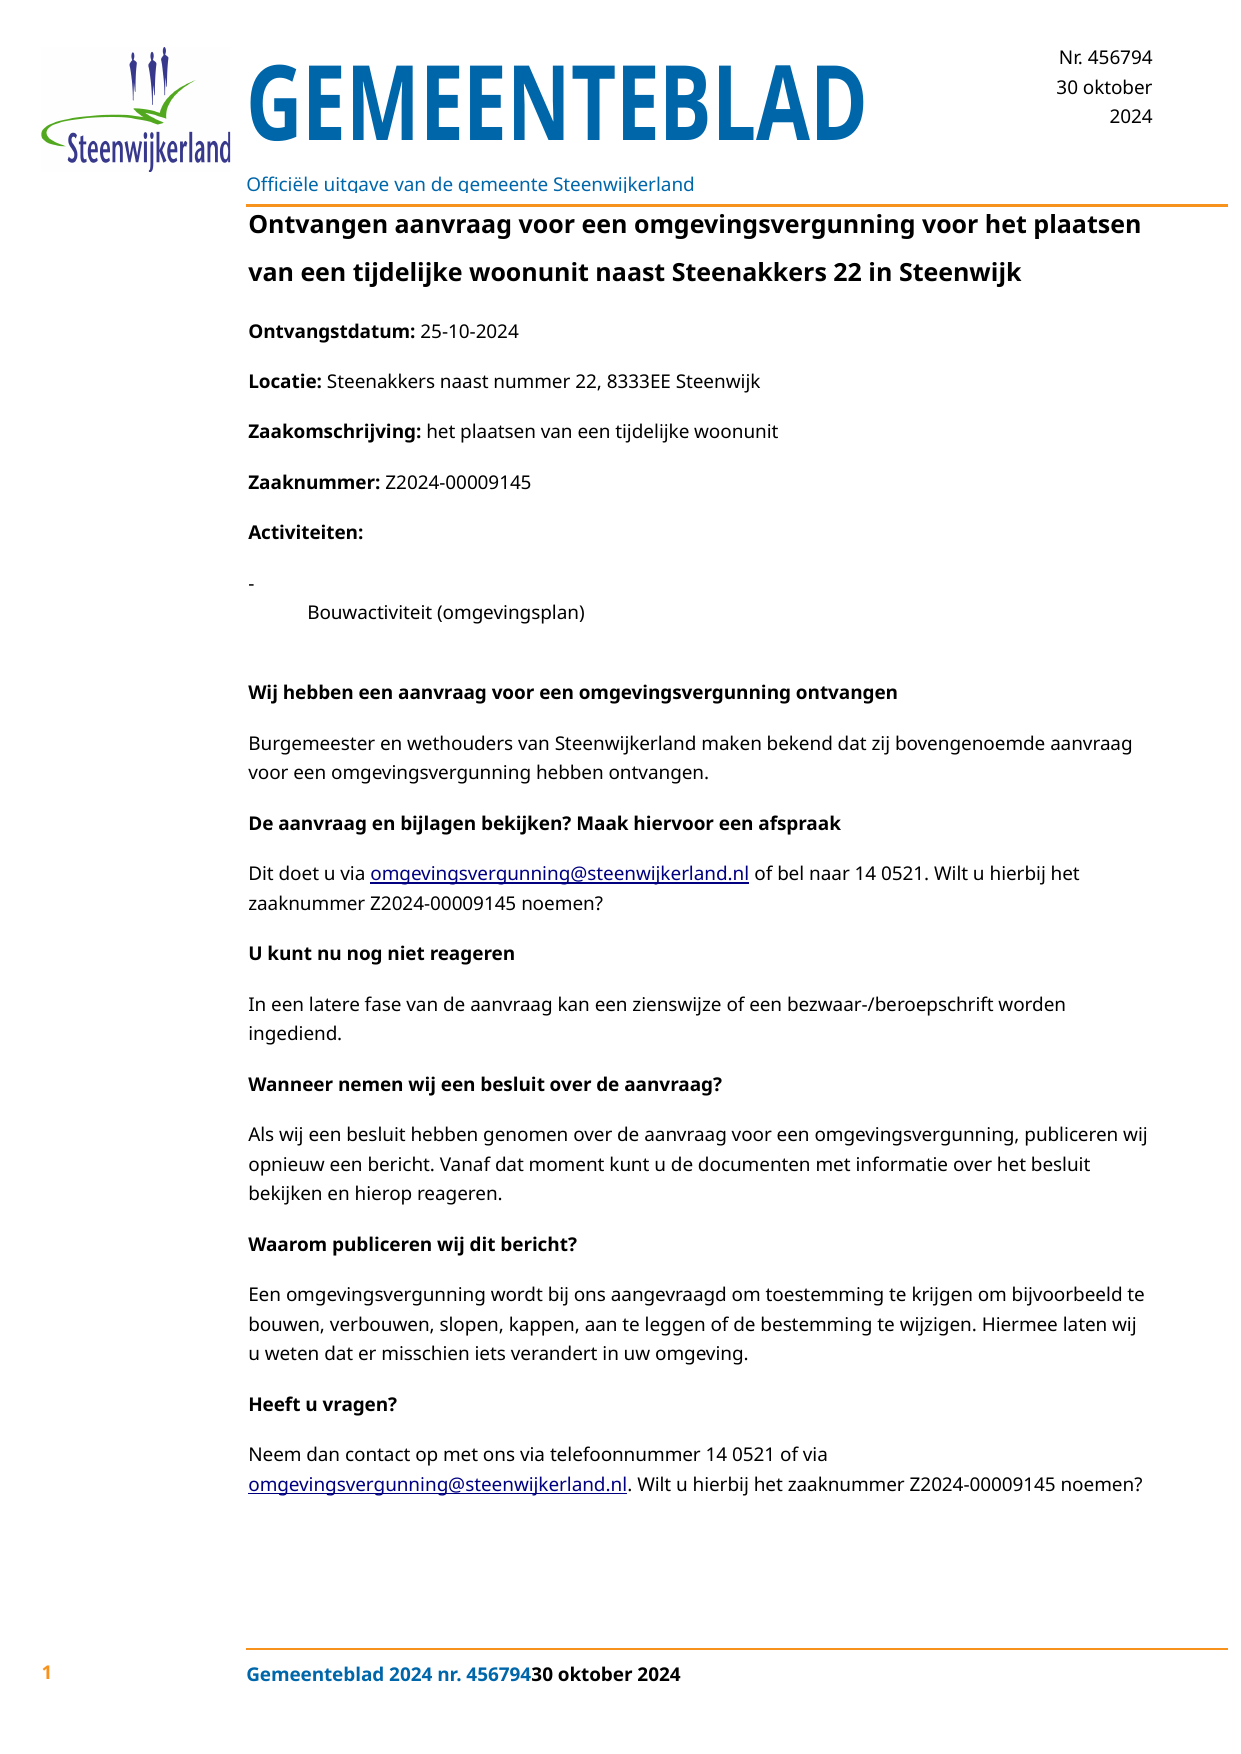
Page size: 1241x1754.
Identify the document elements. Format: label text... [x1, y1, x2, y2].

text U kunt nu nog niet reageren [248, 940, 1152, 966]
text Locatie: Steenakkers naast nummer 22, 8333EE Steenwijk [248, 368, 1152, 394]
text Burgemeester en wethouders van Steenwijkerland maken bekend dat zij bovengenoemde aanvraag voor een omgevingsvergunning hebben ontvangen. [248, 730, 1152, 785]
text Wij hebben een aanvraag voor een omgevingsvergunning ontvangen [248, 679, 1152, 705]
text Neem dan contact op met ons via telefoonnummer 14 0521 of via omgevingsvergunning@steenwijkerland.nl. Wilt u hierbij het zaaknummer Z2024-00009145 noemen? [248, 1441, 1152, 1497]
text Wanneer nemen wij een besluit over de aanvraag? [248, 1071, 1152, 1097]
text Zaakomschrijving: het plaatsen van een tijdelijke woonunit [248, 419, 1152, 444]
picture [41, 47, 231, 172]
text Dit doet u via omgevingsvergunning@steenwijkerland.nl of bel naar 14 0521. Wilt u hierbij het zaaknummer Z2024-00009145 noemen? [248, 860, 1152, 916]
text Activiteiten: [248, 519, 1152, 545]
text Ontvangstdatum: 25-10-2024 [248, 318, 1152, 344]
text Een omgevingsvergunning wordt bij ons aangevraagd om toestemming te krijgen om bijvoorbeeld te bouwen, verbouwen, slopen, kappen, aan te leggen of de bestemming te wijzigen. Hiermee laten wij u weten dat er misschien iets verandert in uw omgeving. [248, 1281, 1152, 1366]
text Ontvangen aanvraag voor een omgevingsvergunning voor het plaatsen van een tijdelijke woonunit naast Steenakkers 22 in Steenwijk [248, 207, 1152, 288]
text Waarom publiceren wij dit bericht? [248, 1231, 1152, 1257]
text De aanvraag en bijlagen bekijken? Maak hiervoor een afspraak [248, 810, 1152, 836]
text Heeft u vragen? [248, 1391, 1152, 1417]
text Als wij een besluit hebben genomen over de aanvraag voor een omgevingsvergunning, publiceren wij opnieuw een bericht. Vanaf dat moment kunt u de documenten met informatie over het besluit bekijken en hierop reageren. [248, 1121, 1152, 1206]
list Bouwactiviteit (omgevingsplan) [248, 599, 1152, 625]
text In een latere fase van de aanvraag kan een zienswijze of een bezwaar-/beroepschrift worden ingediend. [248, 991, 1152, 1046]
text Zaaknummer: Z2024-00009145 [248, 469, 1152, 495]
